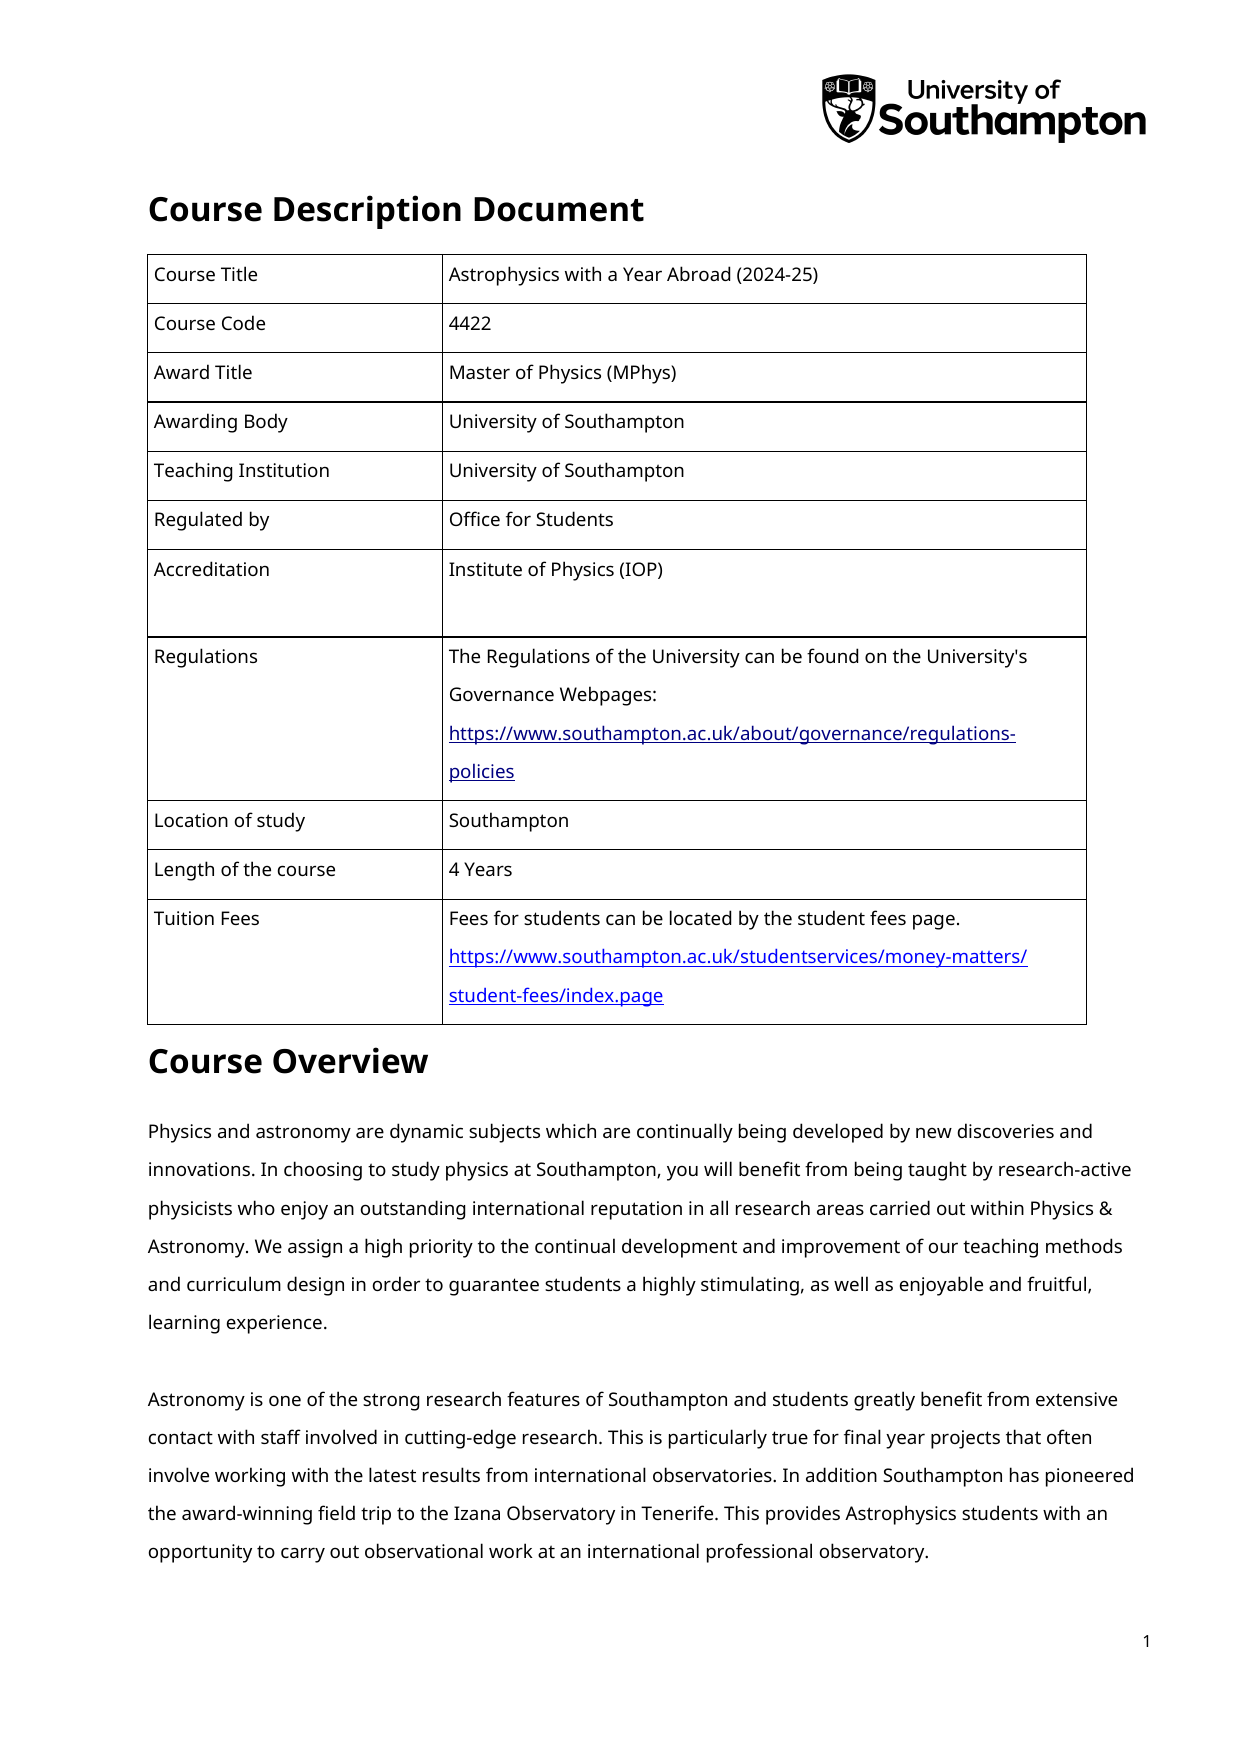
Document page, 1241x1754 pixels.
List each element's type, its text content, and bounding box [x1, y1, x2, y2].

text Physics and astronomy are dynamic subjects which are continually being developed by new discoveries and innovations. In choosing to study physics at Southampton, you will benefit from being taught by research-active physicists who enjoy an outstanding international reputation in all research areas carried out within Physics & Astronomy. We assign a high priority to the continual development and improvement of our teaching methods and curriculum design in order to guarantee students a highly stimulating, as well as enjoyable and fruitful, learning experience. Astronomy is one of the strong research features of Southampton and students greatly benefit from extensive contact with staff involved in cutting-edge research. This is particularly true for final year projects that often involve working with the latest results from international observatories. In addition Southampton has pioneered the award-winning field trip to the Izana Observatory in Tenerife. This provides Astrophysics students with an opportunity to carry out observational work at an international professional observatory. [148, 1118, 1145, 1603]
table_cell 4 Years [443, 850, 1086, 898]
table_cell Master of Physics (MPhys) [443, 353, 1086, 401]
table_header Astrophysics with a Year Abroad (2024-25) [443, 255, 1086, 303]
table_cell The Regulations of the University can be found on the University's Governance Webpages: https://www.southampton.ac.uk/about/governance/regulations-policies [443, 638, 1086, 800]
table_cell University of Southampton [443, 452, 1086, 500]
table_cell Tuition Fees [148, 900, 442, 1024]
table_cell Teaching Institution [148, 452, 442, 500]
table_cell Regulated by [148, 501, 442, 549]
table_cell Location of study [148, 801, 442, 849]
table_cell Office for Students [443, 501, 1086, 549]
table_cell Institute of Physics (IOP) [443, 550, 1086, 636]
table_cell Length of the course [148, 850, 442, 898]
table_header Course Title [148, 255, 442, 303]
subtitle Course Overview [148, 1038, 1152, 1083]
table_cell Course Code [148, 304, 442, 352]
table_cell Regulations [148, 638, 442, 800]
table_cell Awarding Body [148, 403, 442, 451]
table_cell Award Title [148, 353, 442, 401]
table_cell University of Southampton [443, 403, 1086, 451]
table_cell 4422 [443, 304, 1086, 352]
subtitle Course Description Document [148, 186, 1152, 231]
table_cell Accreditation [148, 550, 442, 636]
table_cell Fees for students can be located by the student fees page. https://www.southampton.ac.uk/studentservices/money-matters/student-fees/index.page [443, 900, 1086, 1024]
table_cell Southampton [443, 801, 1086, 849]
